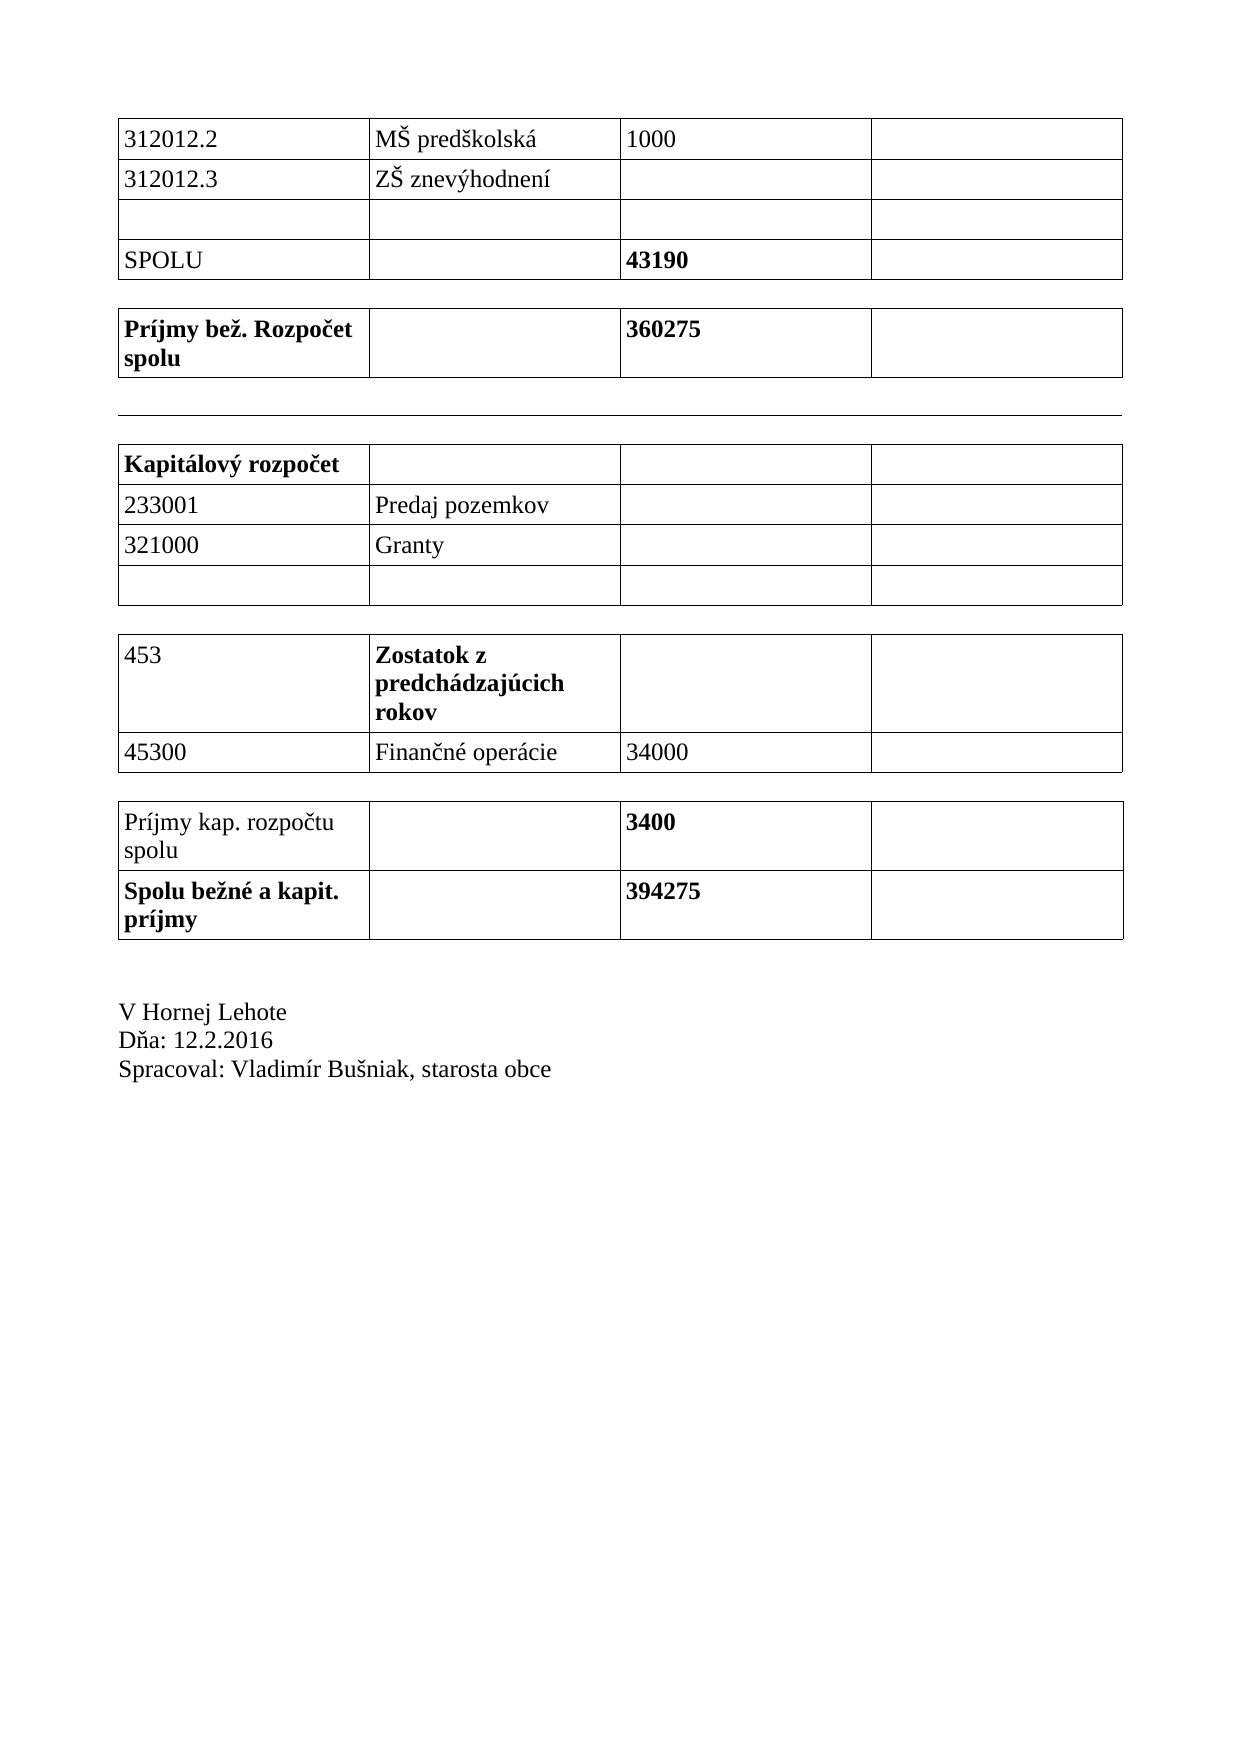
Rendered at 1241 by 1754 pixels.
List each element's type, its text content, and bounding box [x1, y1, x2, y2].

table_cell [872, 525, 1122, 565]
table_cell [119, 566, 369, 605]
table_header [370, 445, 620, 484]
table_header [621, 445, 871, 484]
table_cell [872, 240, 1122, 279]
table_cell [370, 240, 620, 279]
text Dňa: 12.2.2016 [118, 1025, 1122, 1054]
table_cell [621, 160, 871, 199]
table_cell 321000 [119, 525, 369, 565]
table_header Kapitálový rozpočet [119, 445, 369, 484]
table_cell Spolu bežné a kapit. príjmy [119, 871, 369, 939]
table_header 453 [119, 635, 369, 732]
table_cell [370, 566, 620, 605]
table_cell 312012,2 [119, 119, 369, 158]
table_header [872, 635, 1122, 732]
table_cell [872, 200, 1122, 239]
table_cell [872, 733, 1122, 772]
table_cell [872, 485, 1122, 524]
table_cell [370, 200, 620, 239]
text V Hornej Lehote [118, 997, 1122, 1025]
text Spracoval: Vladimír Bušniak, starosta obce [118, 1054, 1122, 1083]
table_cell 312012,3 [119, 160, 369, 199]
table_header [872, 445, 1122, 484]
table_cell [119, 200, 369, 239]
table_cell ZŠ znevýhodnení [370, 160, 620, 199]
table_header [621, 635, 871, 732]
table_cell [621, 566, 871, 605]
table_cell [872, 871, 1123, 939]
table_cell Finančné operácie [370, 733, 620, 772]
table_cell 394275 [621, 871, 871, 939]
table_header Príjmy kap. rozpočtu spolu [119, 802, 369, 870]
table_cell [621, 525, 871, 565]
table_cell [872, 160, 1122, 199]
table_cell 43190 [621, 240, 871, 279]
table_cell Granty [370, 525, 620, 565]
table_cell [872, 566, 1122, 605]
table_header Zostatok z predchádzajúcich rokov [370, 635, 620, 732]
table_cell MŠ predškolská [370, 119, 620, 158]
table_cell 45300 [119, 733, 369, 772]
table_header Príjmy bež. Rozpočet spolu [119, 309, 369, 377]
table_cell 34000 [621, 733, 871, 772]
table_cell [621, 200, 871, 239]
table_cell [872, 119, 1122, 158]
table_cell 233001 [119, 485, 369, 524]
table_header [872, 309, 1122, 377]
table_cell [370, 871, 620, 939]
table_cell Predaj pozemkov [370, 485, 620, 524]
table_cell [621, 485, 871, 524]
table_header [370, 802, 620, 870]
table_header [370, 309, 620, 377]
table_header [872, 802, 1123, 870]
table_cell SPOLU [119, 240, 369, 279]
table_cell 1000 [621, 119, 871, 158]
table_header 360275 [621, 309, 871, 377]
table_header 3400 [621, 802, 871, 870]
